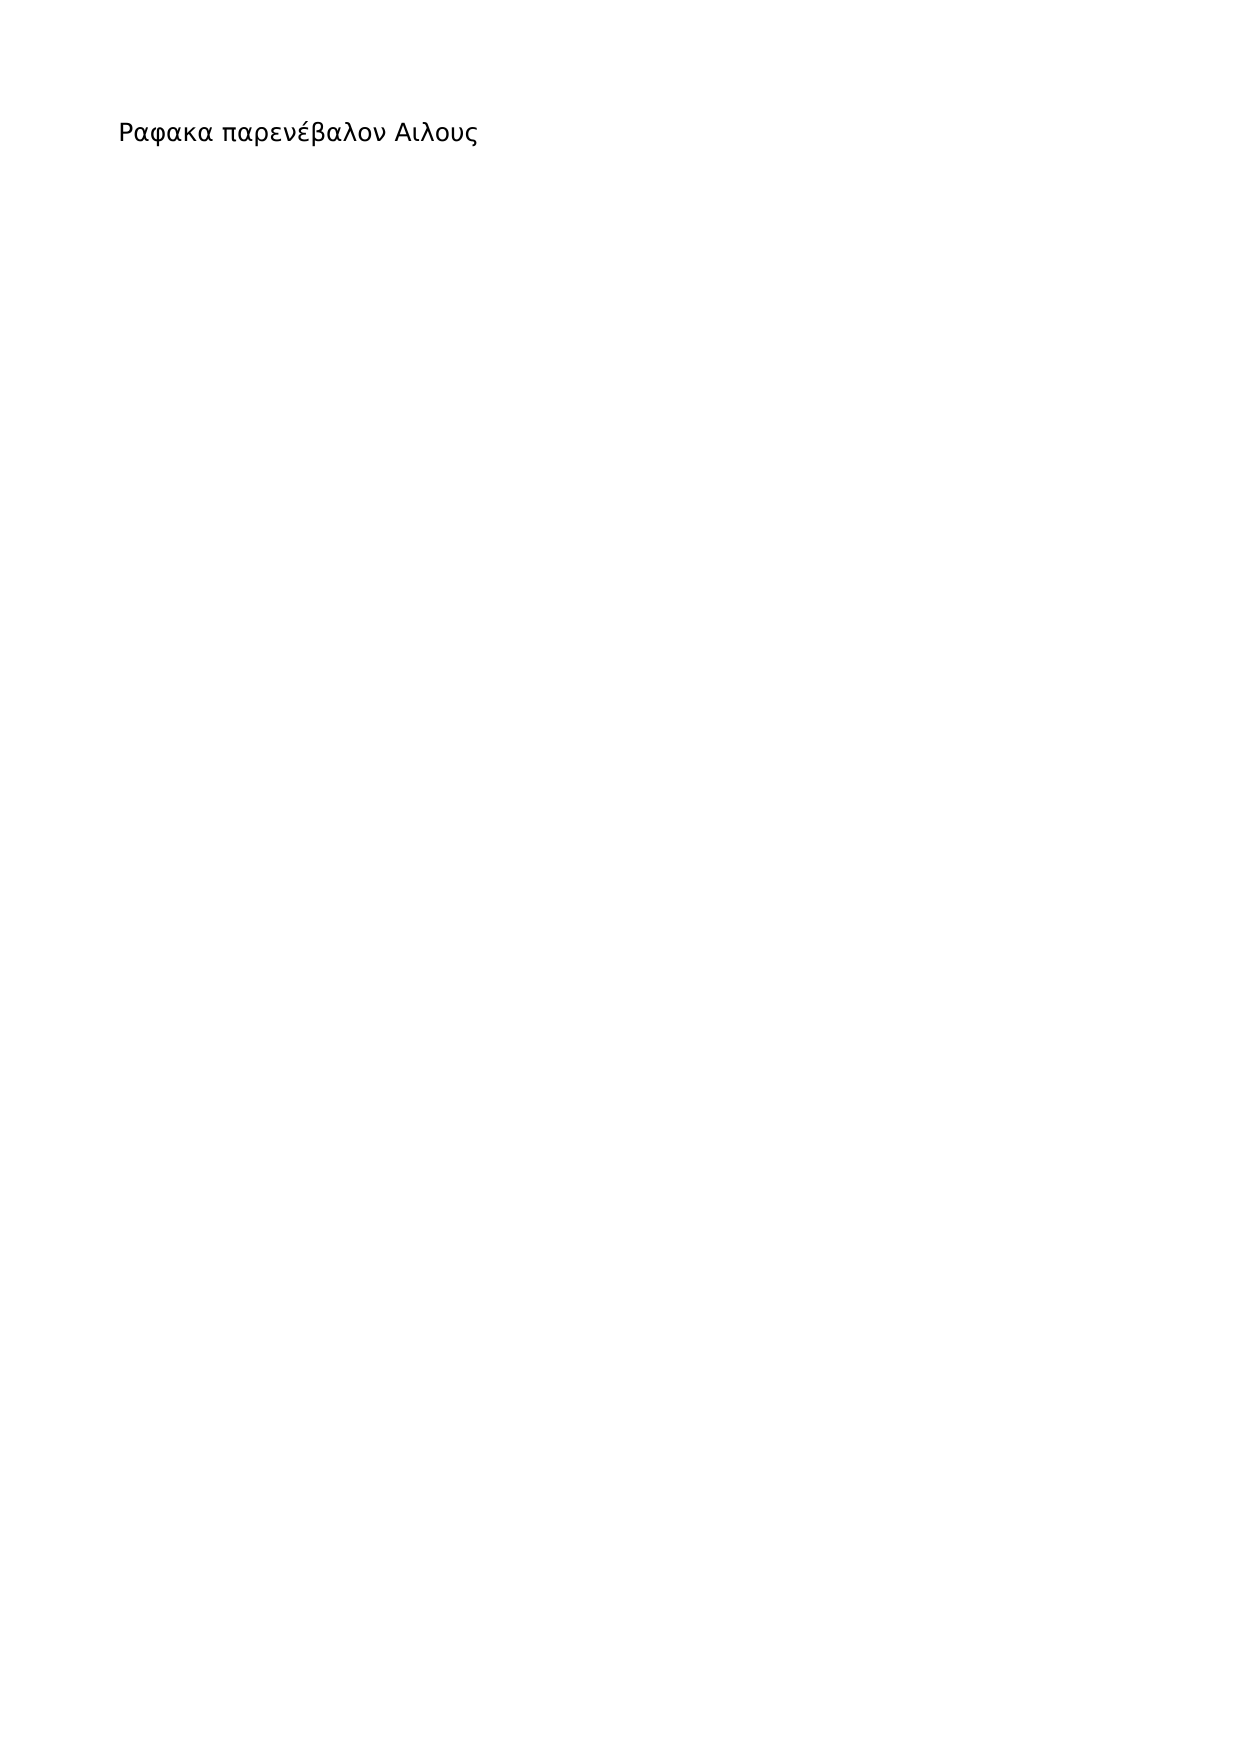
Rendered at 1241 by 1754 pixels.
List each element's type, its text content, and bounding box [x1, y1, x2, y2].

text Ραφακα παρενέβαλον Αιλους [118, 118, 1122, 147]
